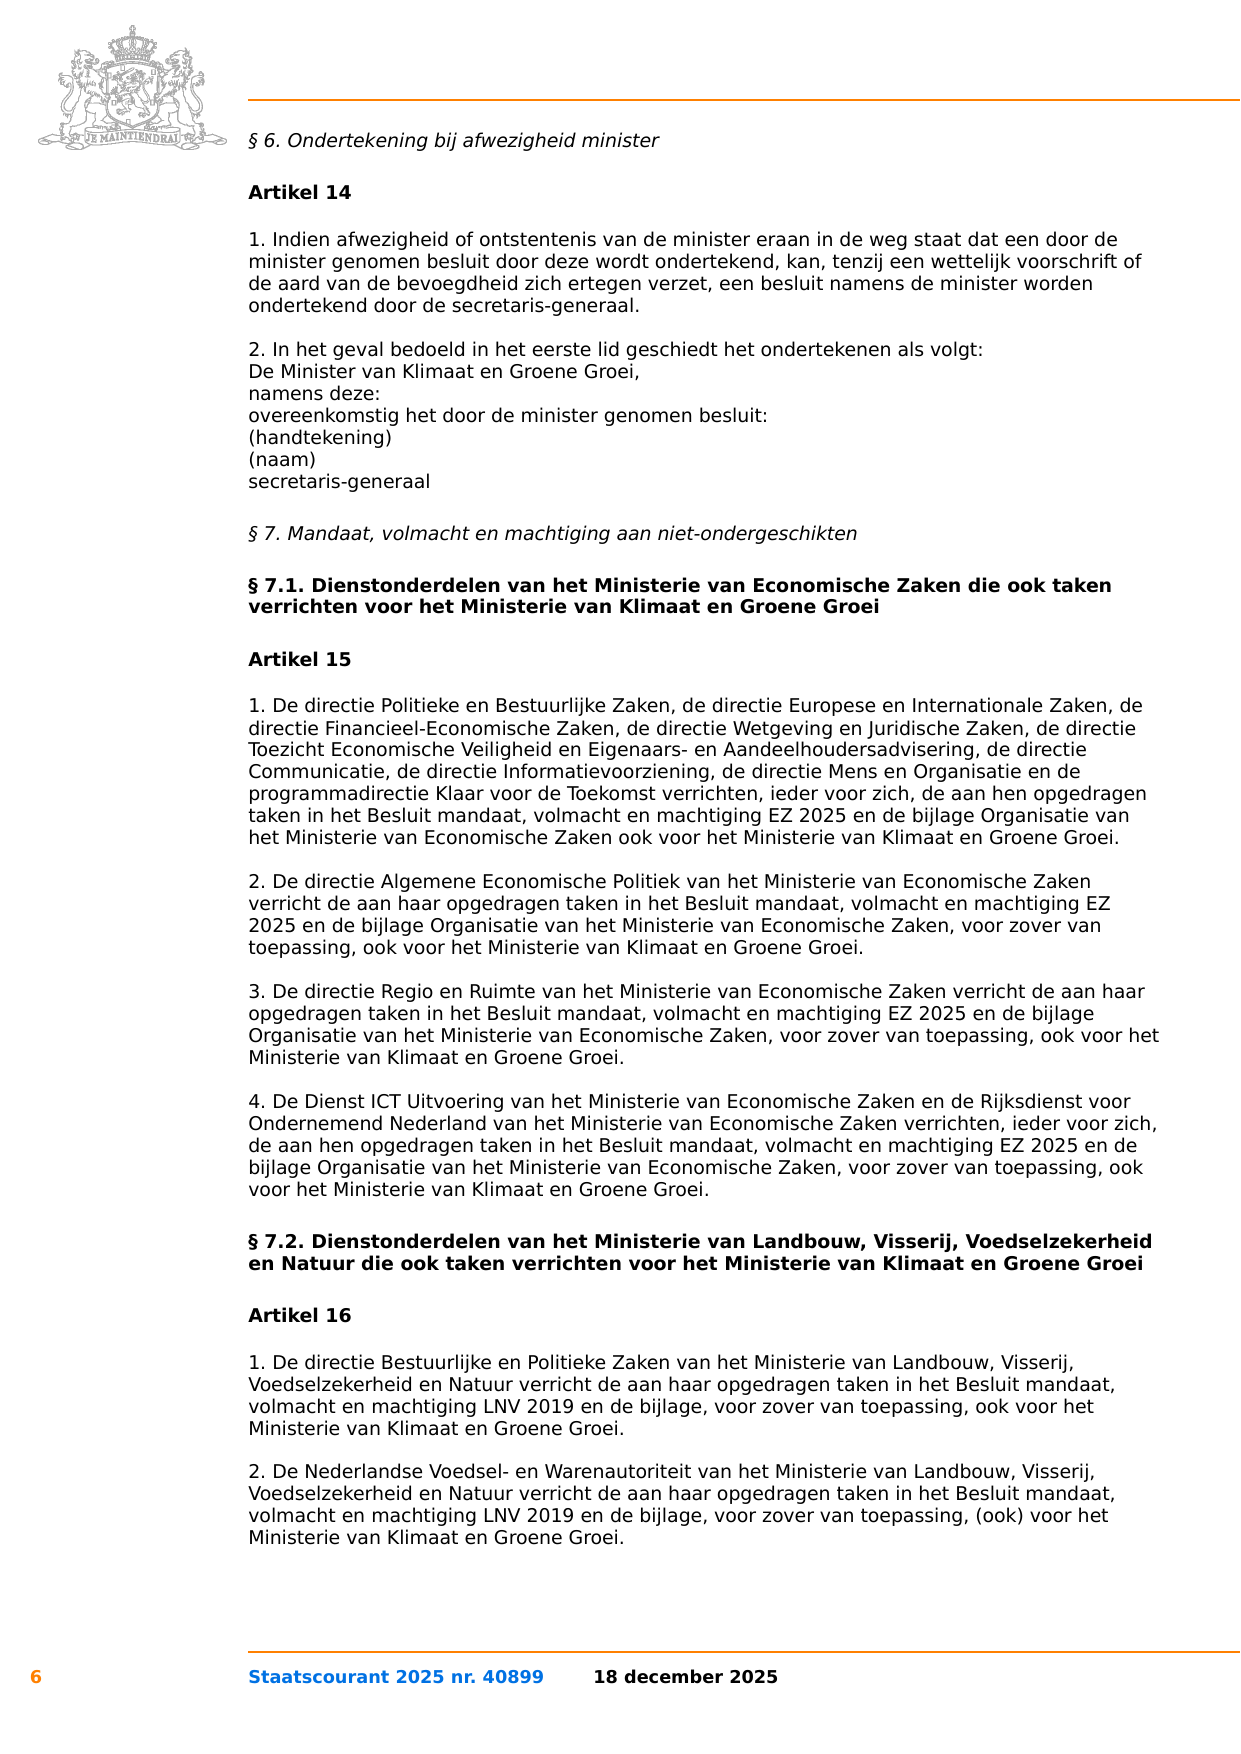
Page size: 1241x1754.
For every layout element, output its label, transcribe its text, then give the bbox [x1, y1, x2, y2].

text (naam) [248, 448, 1163, 471]
subtitle Artikel 14 [248, 182, 1163, 204]
text (handtekening) [248, 427, 1163, 448]
subtitle § 7. Mandaat, volmacht en machtiging aan niet-ondergeschikten [248, 522, 1163, 544]
text 2. De Nederlandse Voedsel- en Warenautoriteit van het Ministerie van Landbouw, Visserij, Voedselzekerheid en Natuur verricht de aan haar opgedragen taken in het Besluit mandaat, volmacht en machtiging LNV 2019 en de bijlage, voor zover van toepassing, (ook) voor het Ministerie van Klimaat en Groene Groei. [248, 1461, 1163, 1549]
text De Minister van Klimaat en Groene Groei, [248, 361, 1163, 383]
text 4. De Dienst ICT Uitvoering van het Ministerie van Economische Zaken en de Rijksdienst voor Ondernemend Nederland van het Ministerie van Economische Zaken verrichten, ieder voor zich, de aan hen opgedragen taken in het Besluit mandaat, volmacht en machtiging EZ 2025 en de bijlage Organisatie van het Ministerie van Economische Zaken, voor zover van toepassing, ook voor het Ministerie van Klimaat en Groene Groei. [248, 1091, 1163, 1201]
text 3. De directie Regio en Ruimte van het Ministerie van Economische Zaken verricht de aan haar opgedragen taken in het Besluit mandaat, volmacht en machtiging EZ 2025 en de bijlage Organisatie van het Ministerie van Economische Zaken, voor zover van toepassing, ook voor het Ministerie van Klimaat en Groene Groei. [248, 981, 1163, 1069]
text 2. De directie Algemene Economische Politiek van het Ministerie van Economische Zaken verricht de aan haar opgedragen taken in het Besluit mandaat, volmacht en machtiging EZ 2025 en de bijlage Organisatie van het Ministerie van Economische Zaken, voor zover van toepassing, ook voor het Ministerie van Klimaat en Groene Groei. [248, 871, 1163, 959]
text 2. In het geval bedoeld in het eerste lid geschiedt het ondertekenen als volgt: [248, 339, 1163, 361]
subtitle Artikel 16 [248, 1304, 1163, 1327]
subtitle § 6. Ondertekening bij afwezigheid minister [248, 130, 1163, 152]
subtitle § 7.2. Dienstonderdelen van het Ministerie van Landbouw, Visserij, Voedselzekerheid en Natuur die ook taken verrichten voor het Ministerie van Klimaat en Groene Groei [248, 1231, 1163, 1274]
text 1. Indien afwezigheid of ontstentenis van de minister eraan in de weg staat dat een door de minister genomen besluit door deze wordt ondertekend, kan, tenzij een wettelijk voorschrift of de aard van de bevoegdheid zich ertegen verzet, een besluit namens de minister worden ondertekend door de secretaris-generaal. [248, 229, 1163, 317]
picture [38, 25, 227, 150]
text overeenkomstig het door de minister genomen besluit: [248, 404, 1163, 427]
text secretaris-generaal [248, 471, 1163, 492]
text 1. De directie Bestuurlijke en Politieke Zaken van het Ministerie van Landbouw, Visserij, Voedselzekerheid en Natuur verricht de aan haar opgedragen taken in het Besluit mandaat, volmacht en machtiging LNV 2019 en de bijlage, voor zover van toepassing, ook voor het Ministerie van Klimaat en Groene Groei. [248, 1352, 1163, 1439]
text namens deze: [248, 383, 1163, 404]
text 1. De directie Politieke en Bestuurlijke Zaken, de directie Europese en Internationale Zaken, de directie Financieel-Economische Zaken, de directie Wetgeving en Juridische Zaken, de directie Toezicht Economische Veiligheid en Eigenaars- en Aandeelhoudersadvisering, de directie Communicatie, de directie Informatievoorziening, de directie Mens en Organisatie en de programmadirectie Klaar voor de Toekomst verrichten, ieder voor zich, de aan hen opgedragen taken in het Besluit mandaat, volmacht en machtiging EZ 2025 en de bijlage Organisatie van het Ministerie van Economische Zaken ook voor het Ministerie van Klimaat en Groene Groei. [248, 695, 1163, 849]
subtitle § 7.1. Dienstonderdelen van het Ministerie van Economische Zaken die ook taken verrichten voor het Ministerie van Klimaat en Groene Groei [248, 574, 1163, 618]
subtitle Artikel 15 [248, 648, 1163, 670]
